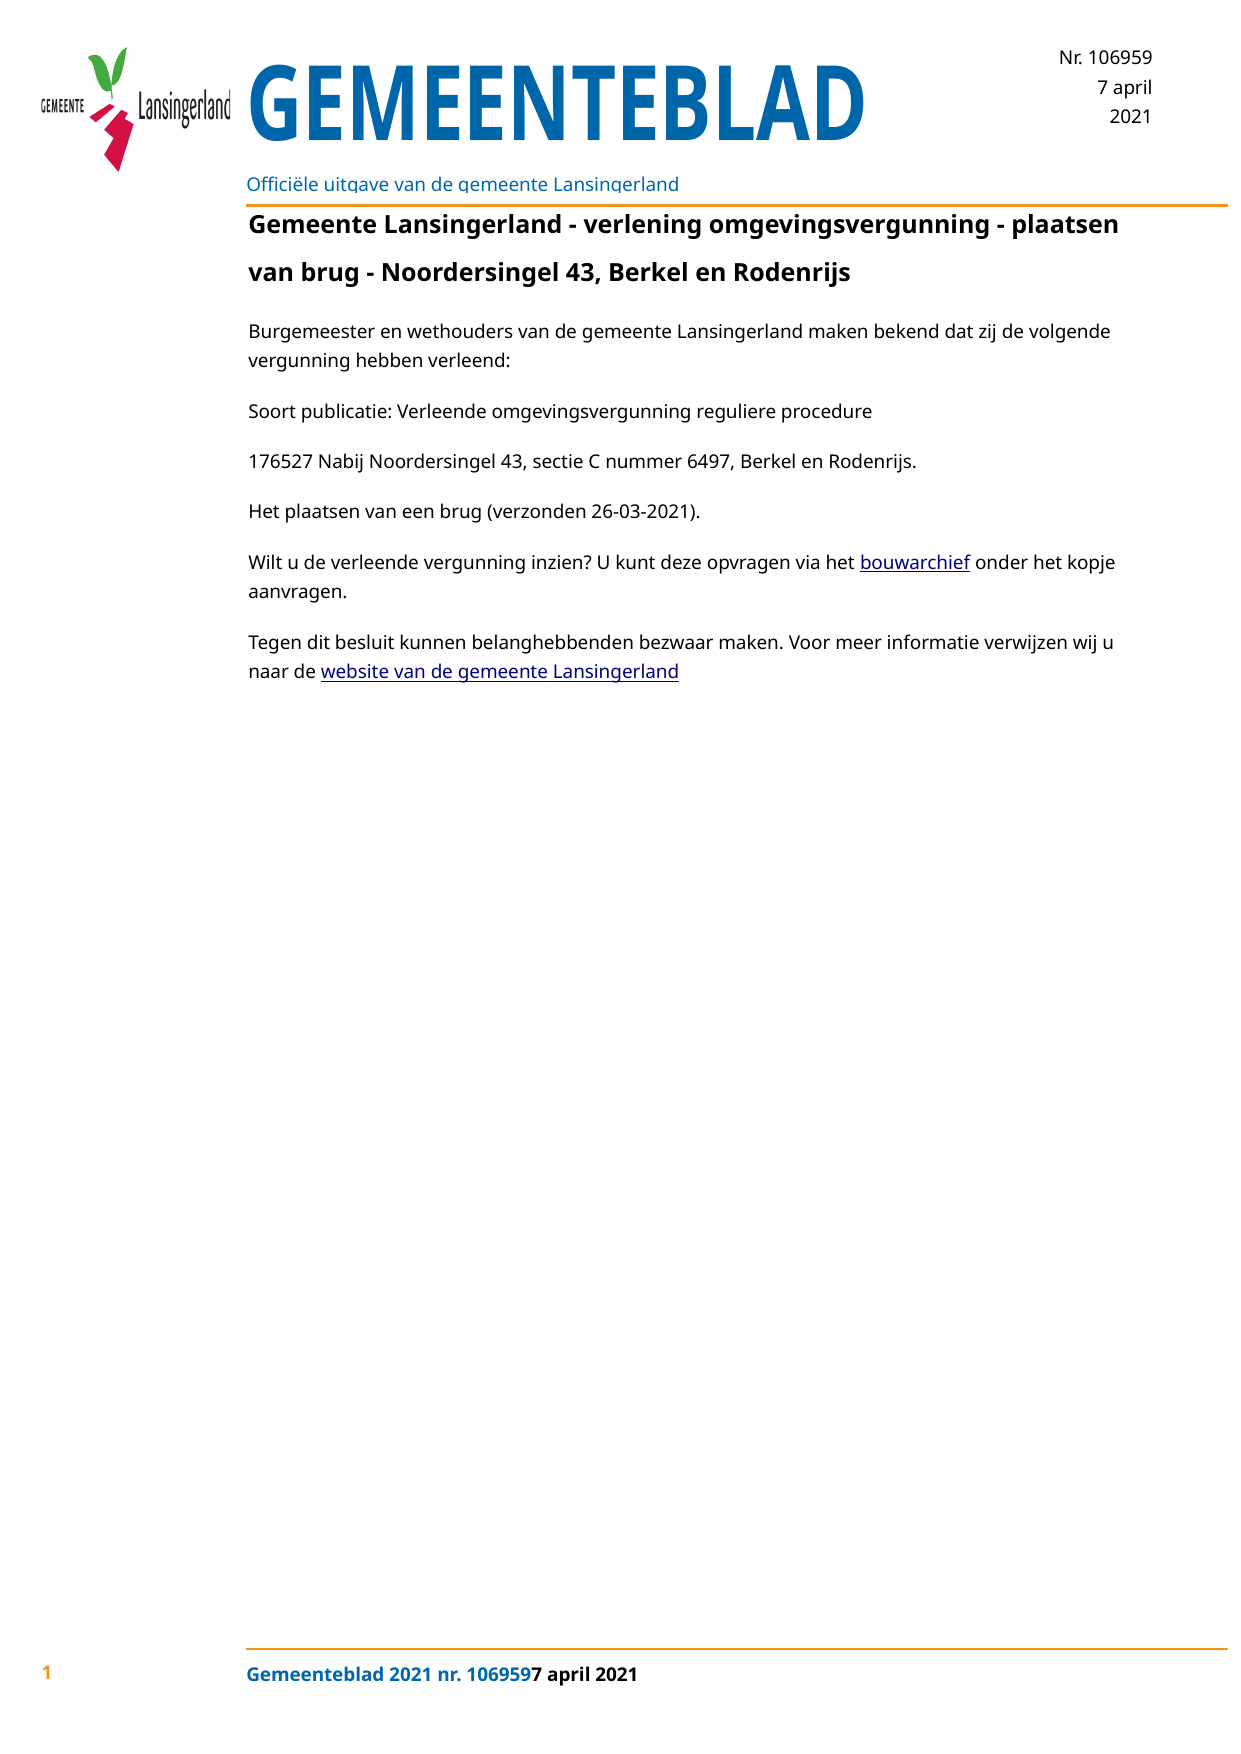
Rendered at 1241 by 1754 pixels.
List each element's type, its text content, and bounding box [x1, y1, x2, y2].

text Wilt u de verleende vergunning inzien? U kunt deze opvragen via het bouwarchief onder het kopje aanvragen. [248, 549, 1152, 604]
text Gemeente Lansingerland - verlening omgevingsvergunning - plaatsen van brug - Noordersingel 43, Berkel en Rodenrijs [248, 207, 1152, 288]
text 176527 Nabij Noordersingel 43, sectie C nummer 6497, Berkel en Rodenrijs. [248, 448, 1152, 474]
text Burgemeester en wethouders van de gemeente Lansingerland maken bekend dat zij de volgende vergunning hebben verleend: [248, 318, 1152, 373]
picture [41, 47, 231, 172]
text Het plaatsen van een brug (verzonden 26-03-2021). [248, 499, 1152, 524]
text Tegen dit besluit kunnen belanghebbenden bezwaar maken. Voor meer informatie verwijzen wij u naar de website van de gemeente Lansingerland [248, 629, 1152, 684]
text Soort publicatie: Verleende omgevingsvergunning reguliere procedure [248, 398, 1152, 424]
